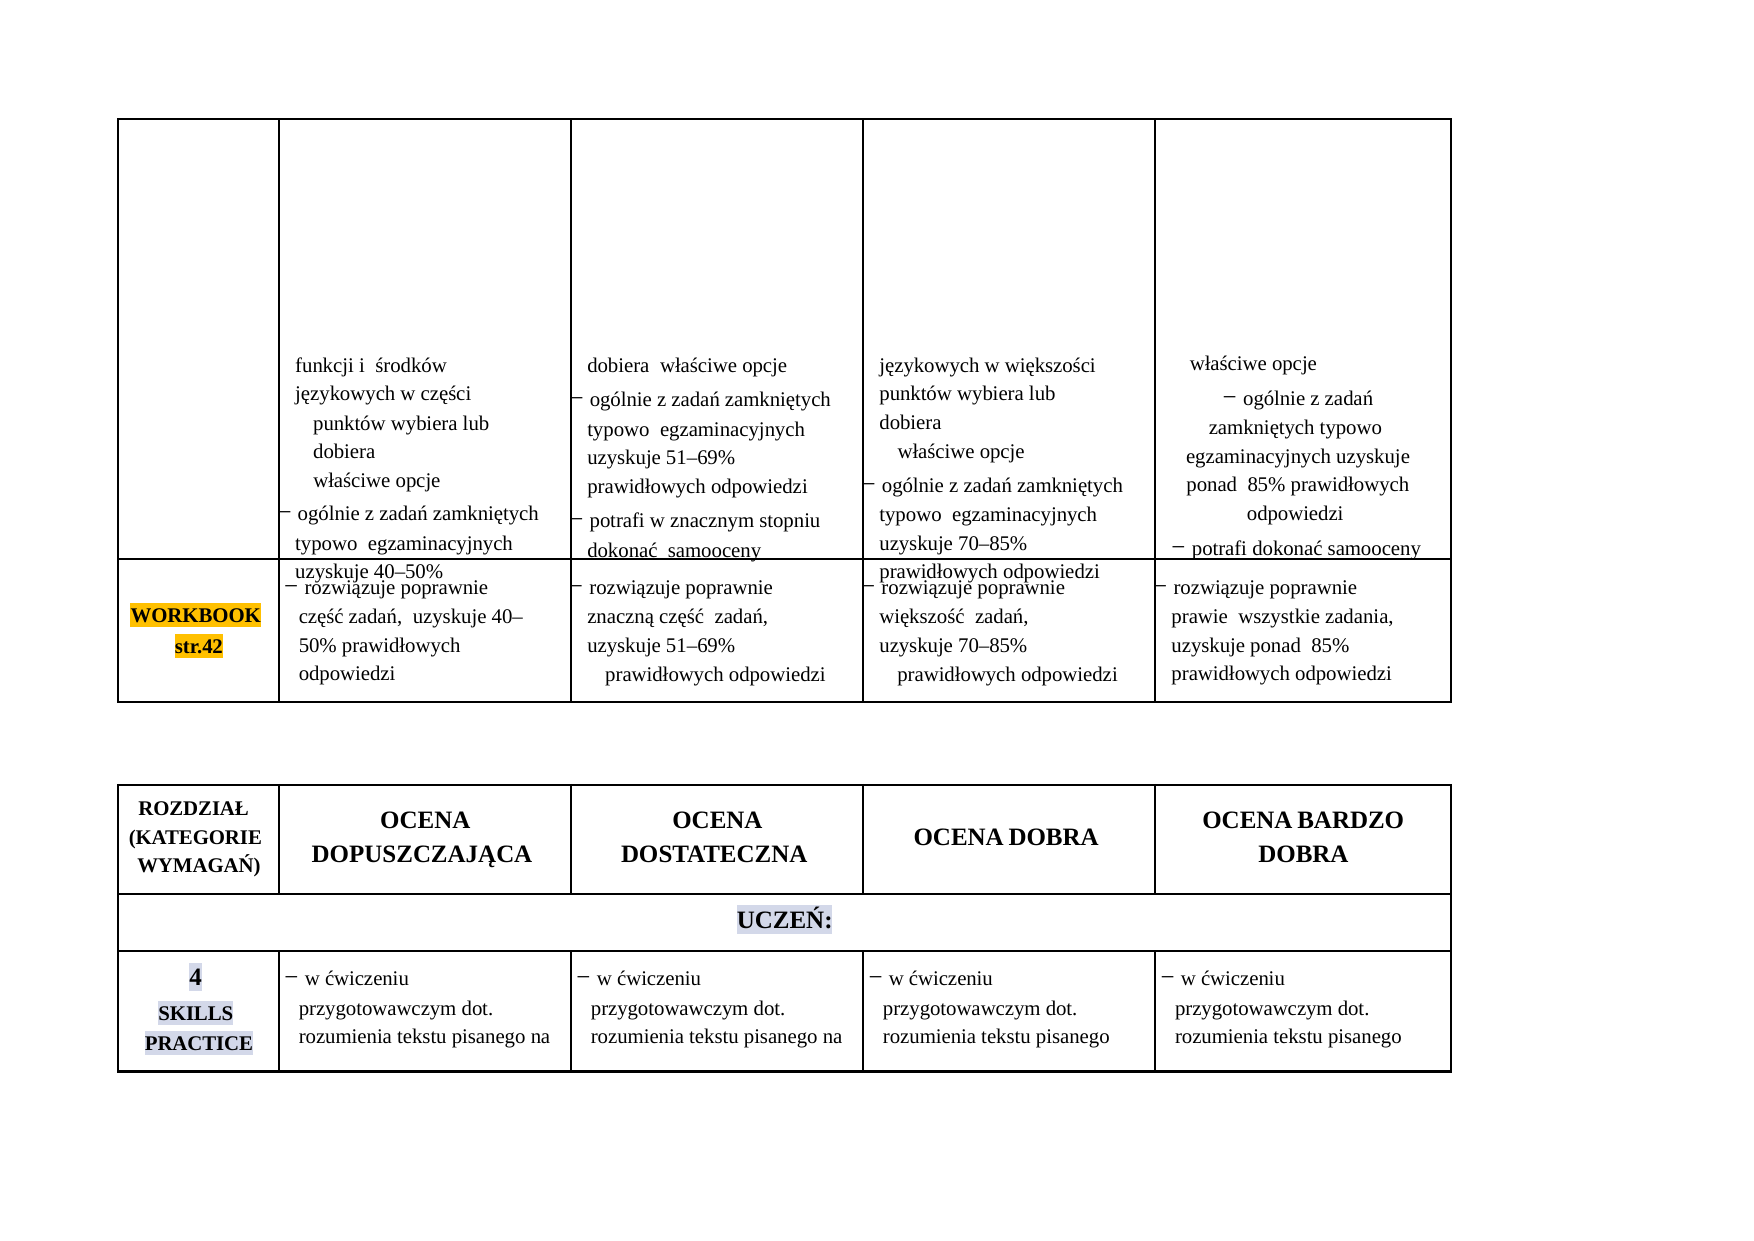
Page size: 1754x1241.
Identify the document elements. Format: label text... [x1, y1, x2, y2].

table_header OCENA DOPUSZCZAJĄCA [280, 786, 570, 892]
table_cell − rozwiązuje poprawnie prawie wszystkie zadania, uzyskuje ponad 85% prawidłowych odpowiedzi [1156, 560, 1450, 701]
table_cell − w ćwiczeniu przygotowawczym dot. rozumienia tekstu pisanego na [280, 952, 570, 1070]
table_cell − w zadaniu egzaminacyjnym na rozumienie tekstów pisanych w znacznej części dokonuje właściwego doboru tekstów do zdań − w ćwiczeniu przygotowawczym dot. rozumienia ze słuchu analizuje na ogół poprawnie zdania i ich parafrazy oraz w większości wybiera właściwe opcje odpowiedzi − w zadaniu egzaminacyjnym sprawdzającym rozumienie ze słuchu w większości rozwiązuje prawidłowo zadanie typu P/ F, stara się przewidzieć tematykę nagrania i zwraca uwagę na słowa o znaczeniu negatywnym − w zadaniach egzaminacyjnych sprawdzających znajomość funkcji i środków językowych w znacznej części punktów wybiera lub dobiera właściwe opcje − ogólnie z zadań zamkniętych typowo egzaminacyjnych uzyskuje 51–69% prawidłowych odpowiedzi − potrafi w znacznym stopniu dokonać samooceny sprawności nabytych w rozdz. 4 i wykonania zadań egzaminacyjnych [572, 120, 862, 558]
table_cell − rozwiązuje poprawnie większość zadań, uzyskuje 70–85% prawidłowych odpowiedzi [864, 560, 1154, 701]
table_cell − w ćwiczeniu przygotowawczym dot. rozumienia tekstu pisanego poprawnie analizuje słowa kluczowe i w większości dobiera właściwe zdania do rad − w zadaniu egzaminacyjnym na rozumienie tekstów pisanych dobiera w większości poprawnie osoby do klubów odpowiadających ich zainteresowaniom − w zadaniu egzaminacyjnym na rozumienie ze słuchu w większości punktów dokonuje prawidłowego wyboru − w zadaniu egzaminacyjnym na uzupełnianie luk w tekście (znajomość środków językowych) w większości punktów wstawia właściwe wyrazy w poprawnej formie − ogólnie z zadań typowo egzaminacyjnych uzyskuje 66–79% prawidłowych odpowiedzi − potrafi w dużym stopniu dokonać samooceny sprawności nabytych w rozdz. 4 i wykonania zadań egzaminacyjnych [864, 952, 1154, 1070]
table_header OCENA BARDZO DOBRA [1156, 786, 1450, 892]
table_cell − w zadaniu egzaminacyjnym na rozumienie tekstów pisanych częściowo dokonuje właściwego doboru tekstów do zdań − w ćwiczeniu przygotowawczym dot. rozumienia ze słuchu analizuje na ogół poprawnie większość zdań i ich parafraz oraz w znacznej części wybiera właściwe opcje odpowiedzi − w zadaniu egzaminacyjnym sprawdzającym rozumienie ze słuchu w znacznej części rozwiązuje prawidłowo zadanie typu P/ F, stara się przewidzieć tematykę nagrania i zwrócić uwagę na słowa o znaczeniu negatywnym − w zadaniach egzaminacyjnych sprawdzających znajomość funkcji i środków językowych w części punktów wybiera lub dobiera właściwe opcje − ogólnie z zadań zamkniętych typowo egzaminacyjnych uzyskuje 40–50% prawidłowych odpowiedzi − potrafi częściowo dokonać samooceny sprawności nabytych w rozdz. 4 i wykonania zadań egzaminacyjnych [280, 120, 570, 558]
table_header OCENA DOSTATECZNA [572, 786, 862, 892]
table_cell − w ćwiczeniu przygotowawczym dot. rozumienia tekstu pisanego na [572, 952, 862, 1070]
table_cell − rozwiązuje poprawnie część zadań, uzyskuje 40–50% prawidłowych odpowiedzi [280, 560, 570, 701]
table_header OCENA DOBRA [864, 786, 1154, 892]
table_cell − w zadaniu egzaminacyjnym na rozumienie tekstów pisanych w większości dokonuje właściwego doboru tekstów do zdań − w ćwiczeniu przygotowawczym dot. rozumienia ze słuchu analizuje poprawnie zdania i ich parafrazy oraz w większości wybiera właściwe opcje odpowiedzi − w zadaniu egzaminacyjnym sprawdzającym rozumienie ze słuchu rozwiązuje prawidłowo zadanie typu P/ F, umie przewidzieć tematykę nagrania i zwraca uwagę na słowa o znaczeniu negatywnym − w zadaniach egzaminacyjnych sprawdzających znajomość funkcji i środków językowych w większości punktów wybiera lub dobiera właściwe opcje − ogólnie z zadań zamkniętych typowo egzaminacyjnych uzyskuje 70–85% prawidłowych odpowiedzi − potrafi w dużym stopniu dokonać samooceny sprawności nabytych w rozdz. 4 i wykonania zadań egzaminacyjnych [864, 120, 1154, 558]
table_cell − w ćwiczeniu przygotowawczym dot. rozumienia tekstu pisanego [1156, 952, 1450, 1070]
table_cell [119, 120, 278, 558]
table_header ROZDZIAŁ (KATEGORIE WYMAGAŃ) [119, 786, 278, 892]
table_cell − w zadaniu egzaminacyjnym na rozumienie tekstów pisanych w dokonuje właściwego doboru tekstów do zdań − w ćwiczeniu przygotowawczym dot. rozumienia ze słuchu analizuje poprawnie zdania i ich parafrazy oraz wybiera właściwe opcje odpowiedzi − w zadaniu egzaminacyjnym sprawdzającym rozumienie ze słuchu rozwiązuje prawidłowo zadanie typu P/ F, umie przewidzieć tematykę nagrania i zwraca uwagę na słowa o znaczeniu negatywnym − w zadaniach egzaminacyjnych sprawdzających znajomość funkcji i środków językowych w prawie wszystkich punktach wybiera lub dobiera właściwe opcje − ogólnie z zadań zamkniętych typowo egzaminacyjnych uzyskuje ponad 85% prawidłowych odpowiedzi − potrafi dokonać samooceny sprawności nabytych w rozdz. 4 i wykonania zadań egzaminacyjnych [1156, 120, 1450, 558]
table_cell 4 SKILLS PRACTICE [119, 952, 278, 1070]
table_cell UCZEŃ: [119, 895, 1450, 950]
table_cell WORKBOOK str.42 [119, 560, 278, 701]
table_cell − rozwiązuje poprawnie znaczną część zadań, uzyskuje 51–69% prawidłowych odpowiedzi [572, 560, 862, 701]
